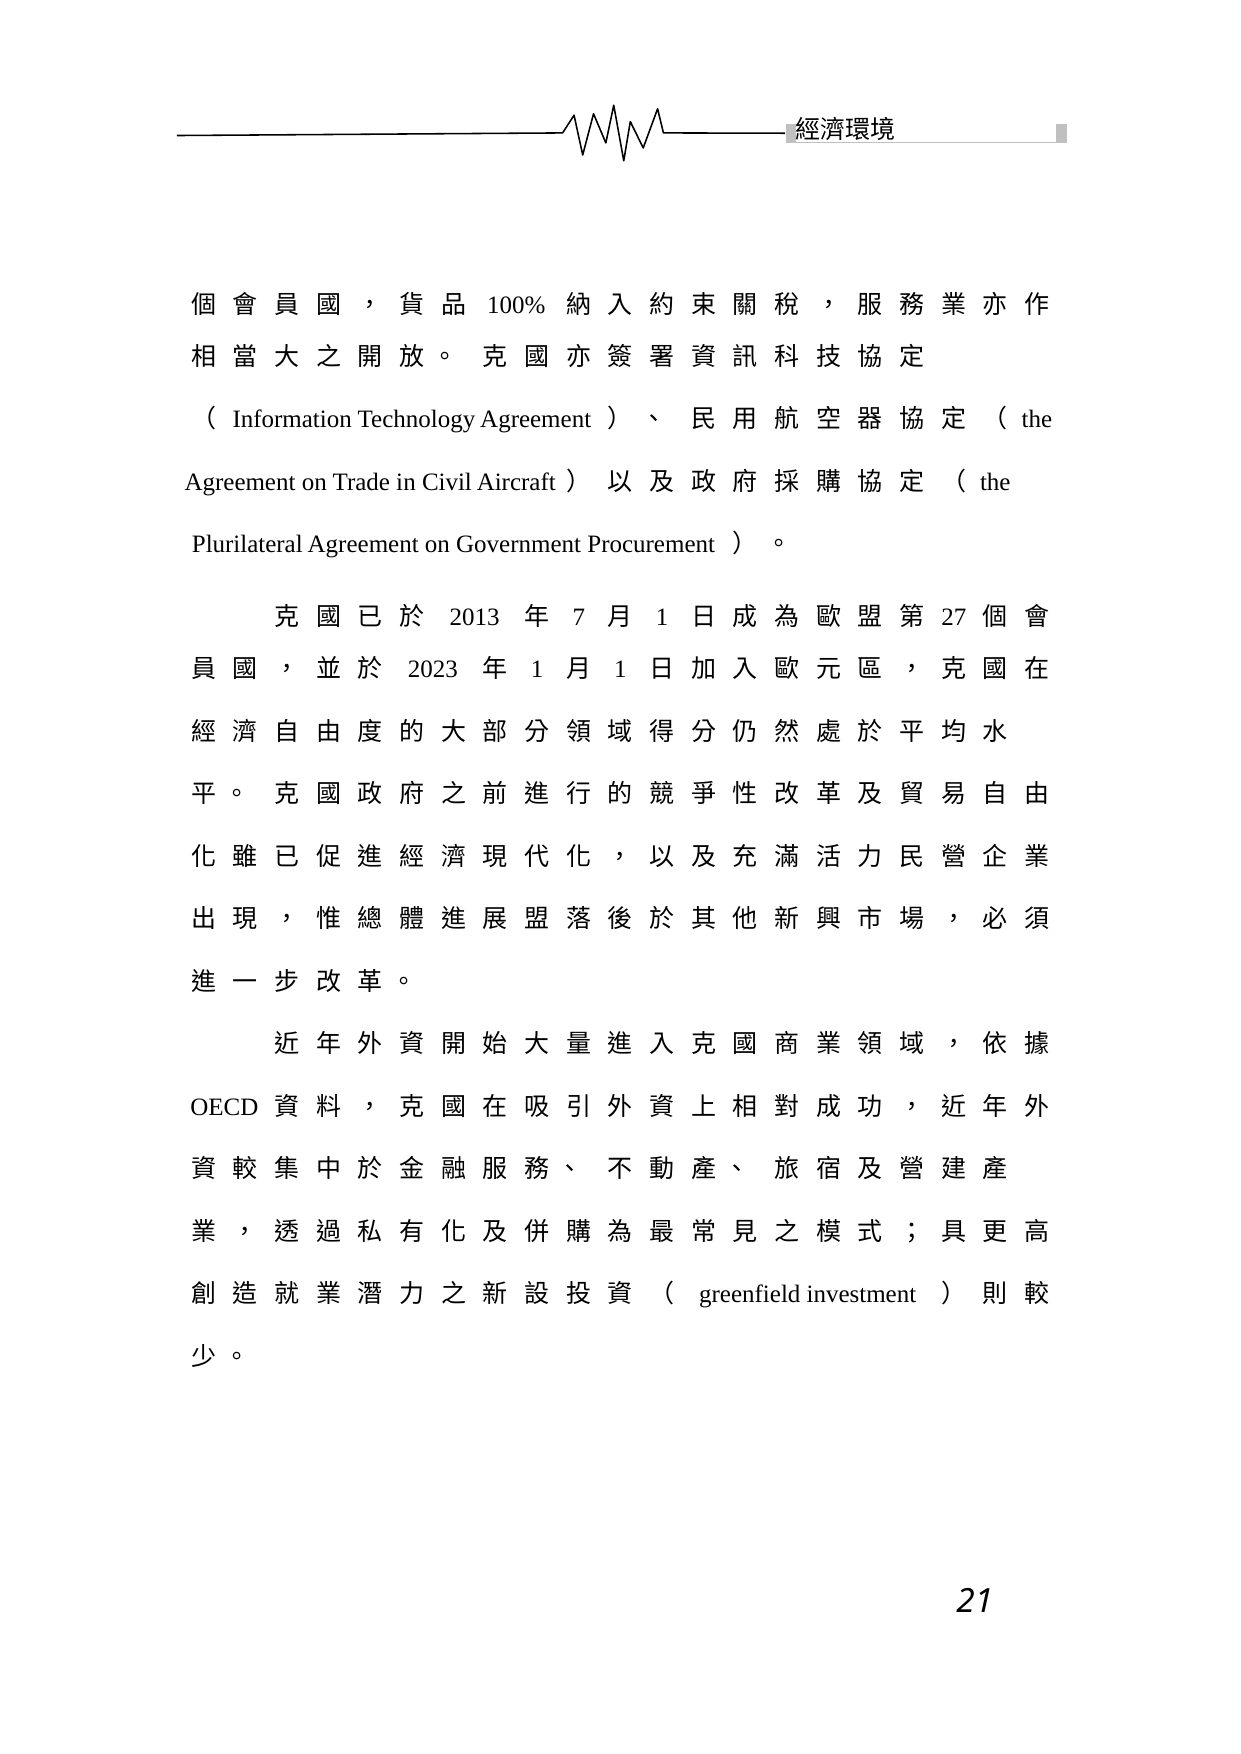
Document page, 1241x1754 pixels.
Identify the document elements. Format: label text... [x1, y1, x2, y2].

text 克國已於2013年7月1日成為歐盟第27個會員國，並於2023年1月1日加入歐元區，克國在經濟自由度的大部分領域得分仍然處於平均水平。克國政府之前進行的競爭性改革及貿易自由化雖已促進經濟現代化，以及充滿活力民營企業出現，惟總體進展盟落後於其他新興市場，必須進一步改革。 [183, 563, 1058, 1000]
text 近年外資開始大量進入克國商業領域，依據OECD資料，克國在吸引外資上相對成功，近年外資較集中於金融服務、不動產、旅宿及營建產業，透過私有化及併購為最常見之模式；具更高創造就業潛力之新設投資（greenfield investment）則較少。 [183, 1000, 1058, 1375]
text 個會員國，貨品100%納入約束關稅，服務業亦作相當大之開放。克國亦簽署資訊科技協定（Information Technology Agreement）、民用航空器協定（the Agreement on Trade in Civil Aircraft）以及政府採購協定（the Plurilateral Agreement on Government Procurement）。 [183, 250, 1058, 563]
